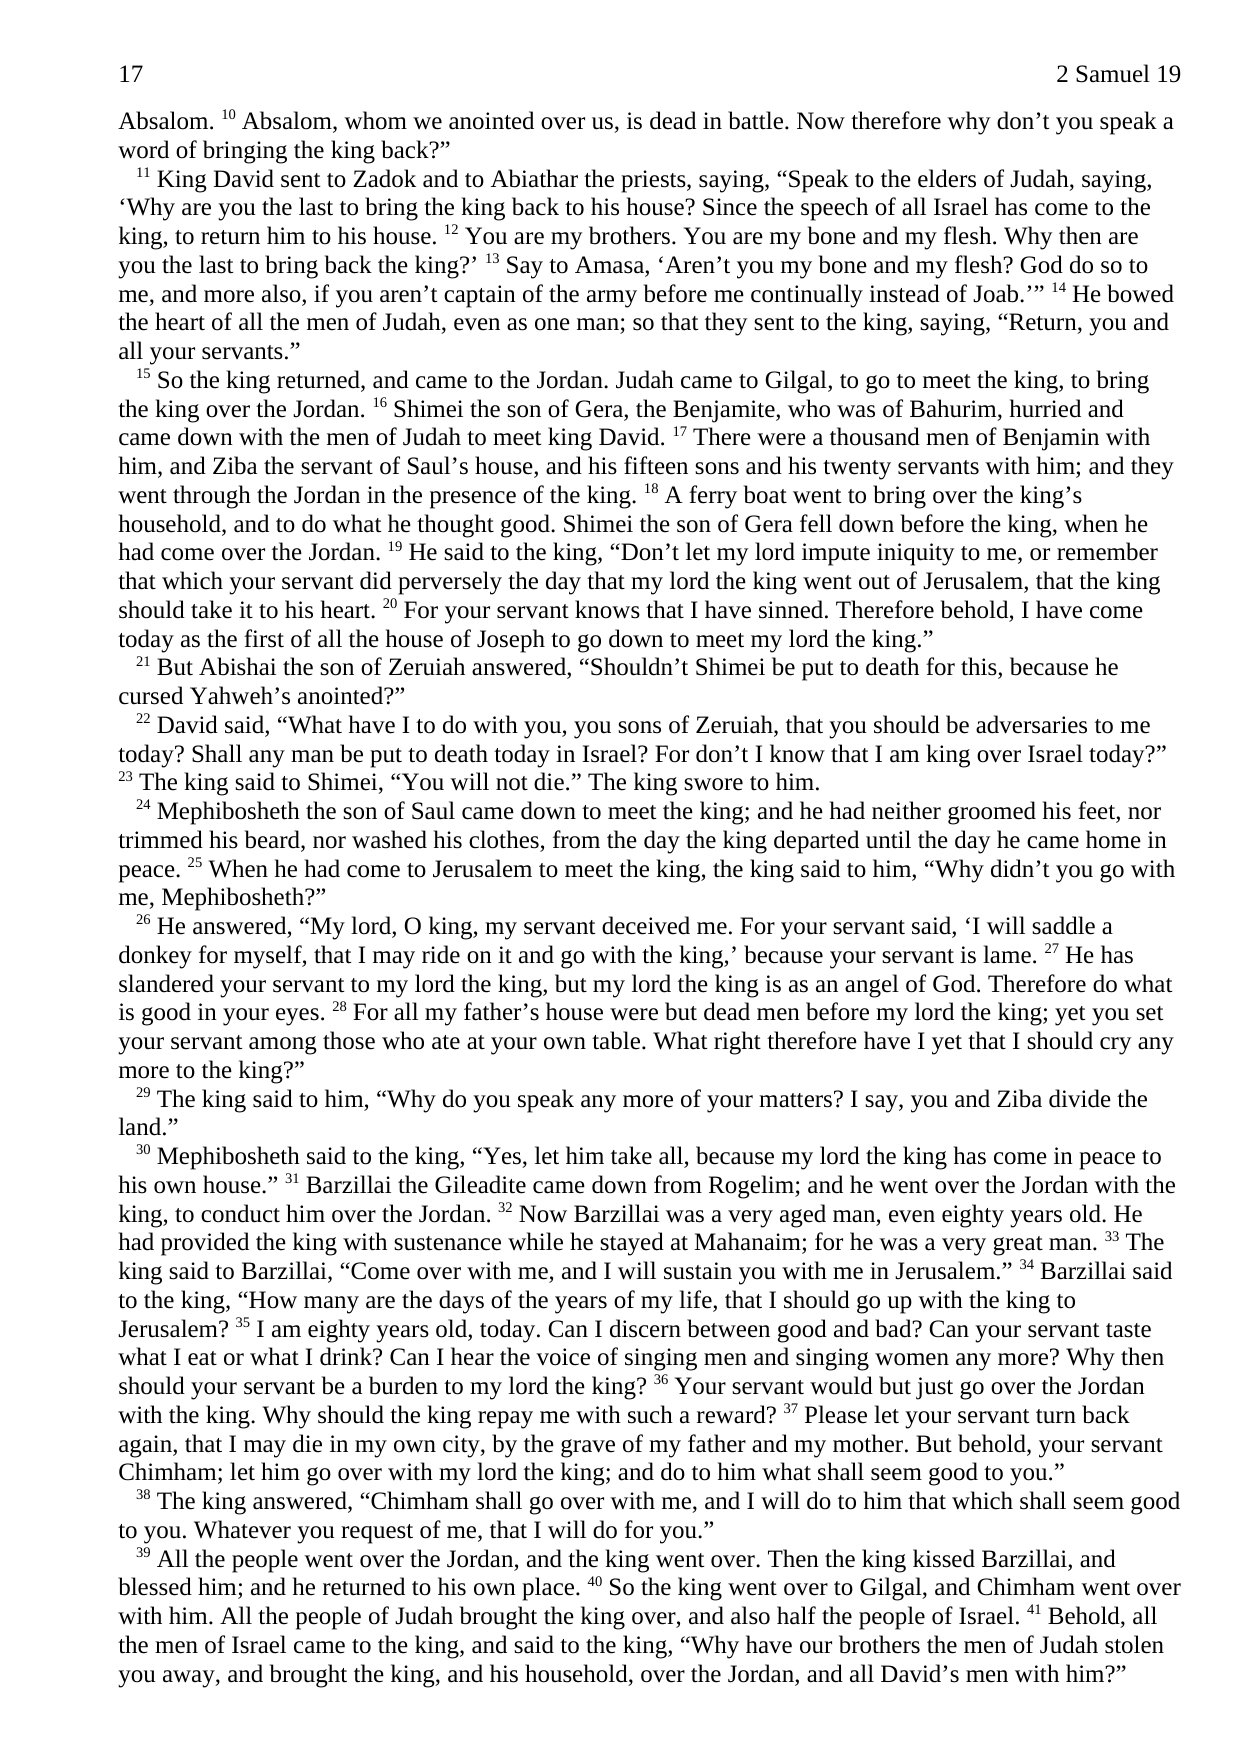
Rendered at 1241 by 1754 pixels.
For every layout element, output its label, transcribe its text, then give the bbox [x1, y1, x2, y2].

text 24 Mephibosheth the son of Saul came down to meet the king; and he had neither groomed his feet, nor trimmed his beard, nor washed his clothes, from the day the king departed until the day he came home in peace. 25 When he had come to Jerusalem to meet the king, the king said to him, “Why didn’t you go with me, Mephibosheth?” [118, 796, 1181, 911]
text 11 King David sent to Zadok and to Abiathar the priests, saying, “Speak to the elders of Judah, saying, ‘Why are you the last to bring the king back to his house? Since the speech of all Israel has come to the king, to return him to his house. 12 You are my brothers. You are my bone and my flesh. Why then are you the last to bring back the king?’ 13 Say to Amasa, ‘Aren’t you my bone and my flesh? God do so to me, and more also, if you aren’t captain of the army before me continually instead of Joab.’” 14 He bowed the heart of all the men of Judah, even as one man; so that they sent to the king, saying, “Return, you and all your servants.” [118, 164, 1181, 365]
text 38 The king answered, “Chimham shall go over with me, and I will do to him that which shall seem good to you. Whatever you request of me, that I will do for you.” [118, 1486, 1181, 1544]
text Absalom. 10 Absalom, whom we anointed over us, is dead in battle. Now therefore why don’t you speak a word of bringing the king back?” [118, 106, 1181, 164]
text 22 David said, “What have I to do with you, you sons of Zeruiah, that you should be adversaries to me today? Shall any man be put to death today in Israel? For don’t I know that I am king over Israel today?” 23 The king said to Shimei, “You will not die.” The king swore to him. [118, 710, 1181, 796]
text 39 All the people went over the Jordan, and the king went over. Then the king kissed Barzillai, and blessed him; and he returned to his own place. 40 So the king went over to Gilgal, and Chimham went over with him. All the people of Judah brought the king over, and also half the people of Israel. 41 Behold, all the men of Israel came to the king, and said to the king, “Why have our brothers the men of Judah stolen you away, and brought the king, and his household, over the Jordan, and all David’s men with him?” [118, 1544, 1181, 1687]
text 29 The king said to him, “Why do you speak any more of your matters? I say, you and Ziba divide the land.” [118, 1084, 1181, 1141]
text 21 But Abishai the son of Zeruiah answered, “Shouldn’t Shimei be put to death for this, because he cursed Yahweh’s anointed?” [118, 652, 1181, 710]
text 15 So the king returned, and came to the Jordan. Judah came to Gilgal, to go to meet the king, to bring the king over the Jordan. 16 Shimei the son of Gera, the Benjamite, who was of Bahurim, hurried and came down with the men of Judah to meet king David. 17 There were a thousand men of Benjamin with him, and Ziba the servant of Saul’s house, and his fifteen sons and his twenty servants with him; and they went through the Jordan in the presence of the king. 18 A ferry boat went to bring over the king’s household, and to do what he thought good. Shimei the son of Gera fell down before the king, when he had come over the Jordan. 19 He said to the king, “Don’t let my lord impute iniquity to me, or remember that which your servant did perversely the day that my lord the king went out of Jerusalem, that the king should take it to his heart. 20 For your servant knows that I have sinned. Therefore behold, I have come today as the first of all the house of Joseph to go down to meet my lord the king.” [118, 365, 1181, 652]
text 30 Mephibosheth said to the king, “Yes, let him take all, because my lord the king has come in peace to his own house.” 31 Barzillai the Gileadite came down from Rogelim; and he went over the Jordan with the king, to conduct him over the Jordan. 32 Now Barzillai was a very aged man, even eighty years old. He had provided the king with sustenance while he stayed at Mahanaim; for he was a very great man. 33 The king said to Barzillai, “Come over with me, and I will sustain you with me in Jerusalem.” 34 Barzillai said to the king, “How many are the days of the years of my life, that I should go up with the king to Jerusalem? 35 I am eighty years old, today. Can I discern between good and bad? Can your servant taste what I eat or what I drink? Can I hear the voice of singing men and singing women any more? Why then should your servant be a burden to my lord the king? 36 Your servant would but just go over the Jordan with the king. Why should the king repay me with such a reward? 37 Please let your servant turn back again, that I may die in my own city, by the grave of my father and my mother. But behold, your servant Chimham; let him go over with my lord the king; and do to him what shall seem good to you.” [118, 1141, 1181, 1486]
text 26 He answered, “My lord, O king, my servant deceived me. For your servant said, ‘I will saddle a donkey for myself, that I may ride on it and go with the king,’ because your servant is lame. 27 He has slandered your servant to my lord the king, but my lord the king is as an angel of God. Therefore do what is good in your eyes. 28 For all my father’s house were but dead men before my lord the king; yet you set your servant among those who ate at your own table. What right therefore have I yet that I should cry any more to the king?” [118, 911, 1181, 1084]
